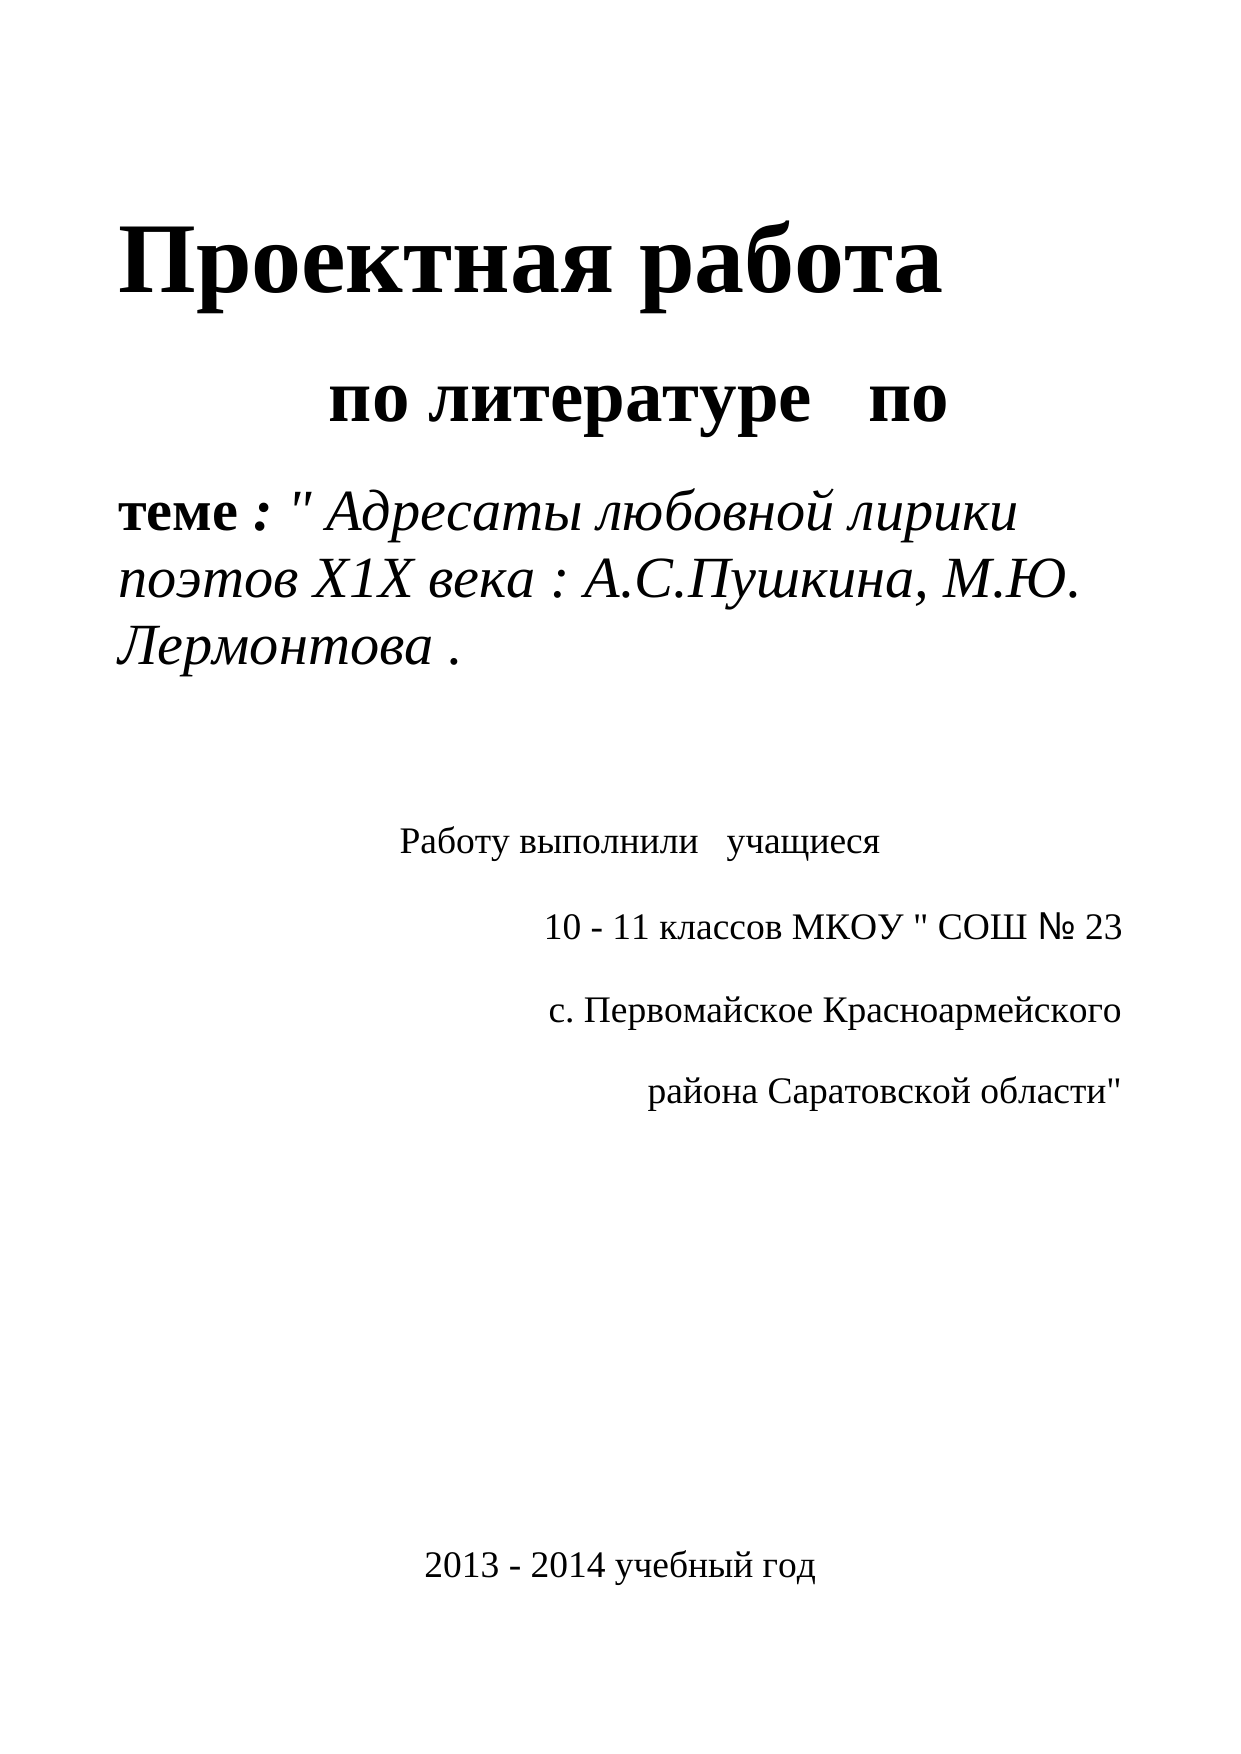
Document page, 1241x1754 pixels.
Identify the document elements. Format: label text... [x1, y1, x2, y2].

text района Саратовской области" [118, 1068, 1122, 1112]
text Работу выполнили учащиеся [118, 819, 1122, 862]
text теме : " Адресаты любовной лирики поэтов Х1Х века : А.С.Пушкина, М.Ю. Лермонтова . [118, 475, 1122, 677]
text по литературе по [118, 352, 1122, 438]
text с. Первомайское Красноармейского [118, 988, 1122, 1031]
text 2013 - 2014 учебный год [118, 1542, 1122, 1585]
text Проектная работа [118, 199, 1122, 314]
text 10 - 11 классов МКОУ " СОШ № 23 [118, 899, 1122, 950]
